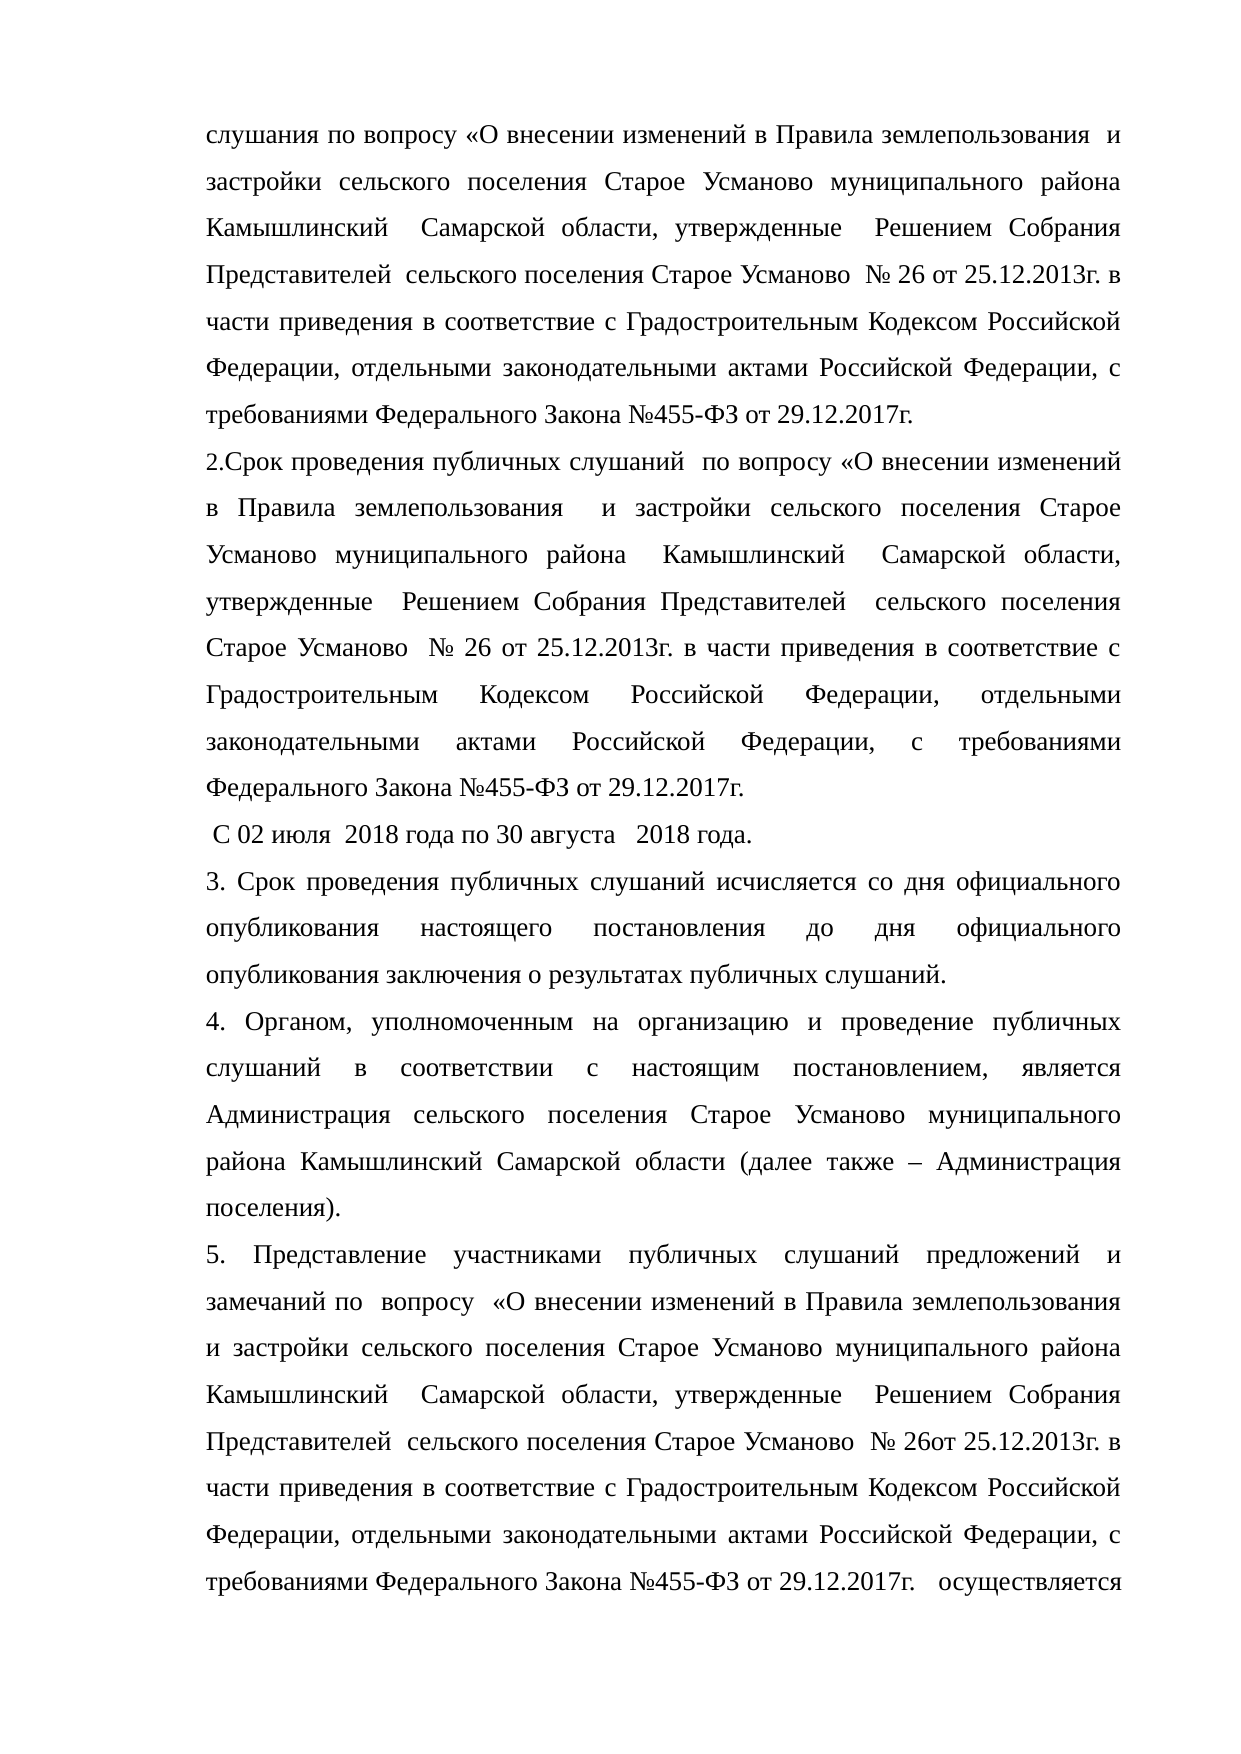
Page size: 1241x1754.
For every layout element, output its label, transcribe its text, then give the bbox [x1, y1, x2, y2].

list Срок проведения публичных слушаний по вопросу «О внесении изменений в Правила землепользования и застройки сельского поселения Старое Усманово муниципального района Камышлинский Самарской области, утвержденные Решением Собрания Представителей сельского поселения Старое Усманово № 26 от 25.12.2013г. в части приведения в соответствие с Градостроительным Кодексом Российской Федерации, отдельными законодательными актами Российской Федерации, с требованиями Федерального Закона №455-ФЗ от 29.12.2017г. [206, 445, 1122, 803]
text 3. Срок проведения публичных слушаний исчисляется со дня официального опубликования настоящего постановления до дня официального опубликования заключения о результатах публичных слушаний. [206, 865, 1122, 989]
text 4. Органом, уполномоченным на организацию и проведение публичных слушаний в соответствии с настоящим постановлением, является Администрация сельского поселения Старое Усманово муниципального района Камышлинский Самарской области (далее также – Администрация поселения). [206, 1005, 1122, 1223]
text слушания по вопросу «О внесении изменений в Правила землепользования и застройки сельского поселения Старое Усманово муниципального района Камышлинский Самарской области, утвержденные Решением Собрания Представителей сельского поселения Старое Усманово № 26 от 25.12.2013г. в части приведения в соответствие с Градостроительным Кодексом Российской Федерации, отдельными законодательными актами Российской Федерации, с требованиями Федерального Закона №455-ФЗ от 29.12.2017г. [206, 118, 1122, 429]
text 5. Представление участниками публичных слушаний предложений и замечаний по вопросу «О внесении изменений в Правила землепользования и застройки сельского поселения Старое Усманово муниципального района Камышлинский Самарской области, утвержденные Решением Собрания Представителей сельского поселения Старое Усманово № 26от 25.12.2013г. в части приведения в соответствие с Градостроительным Кодексом Российской Федерации, отдельными законодательными актами Российской Федерации, с требованиями Федерального Закона №455-ФЗ от 29.12.2017г. осуществляется [206, 1238, 1122, 1596]
text С 02 июля 2018 года по 30 августа 2018 года. [206, 818, 1122, 849]
